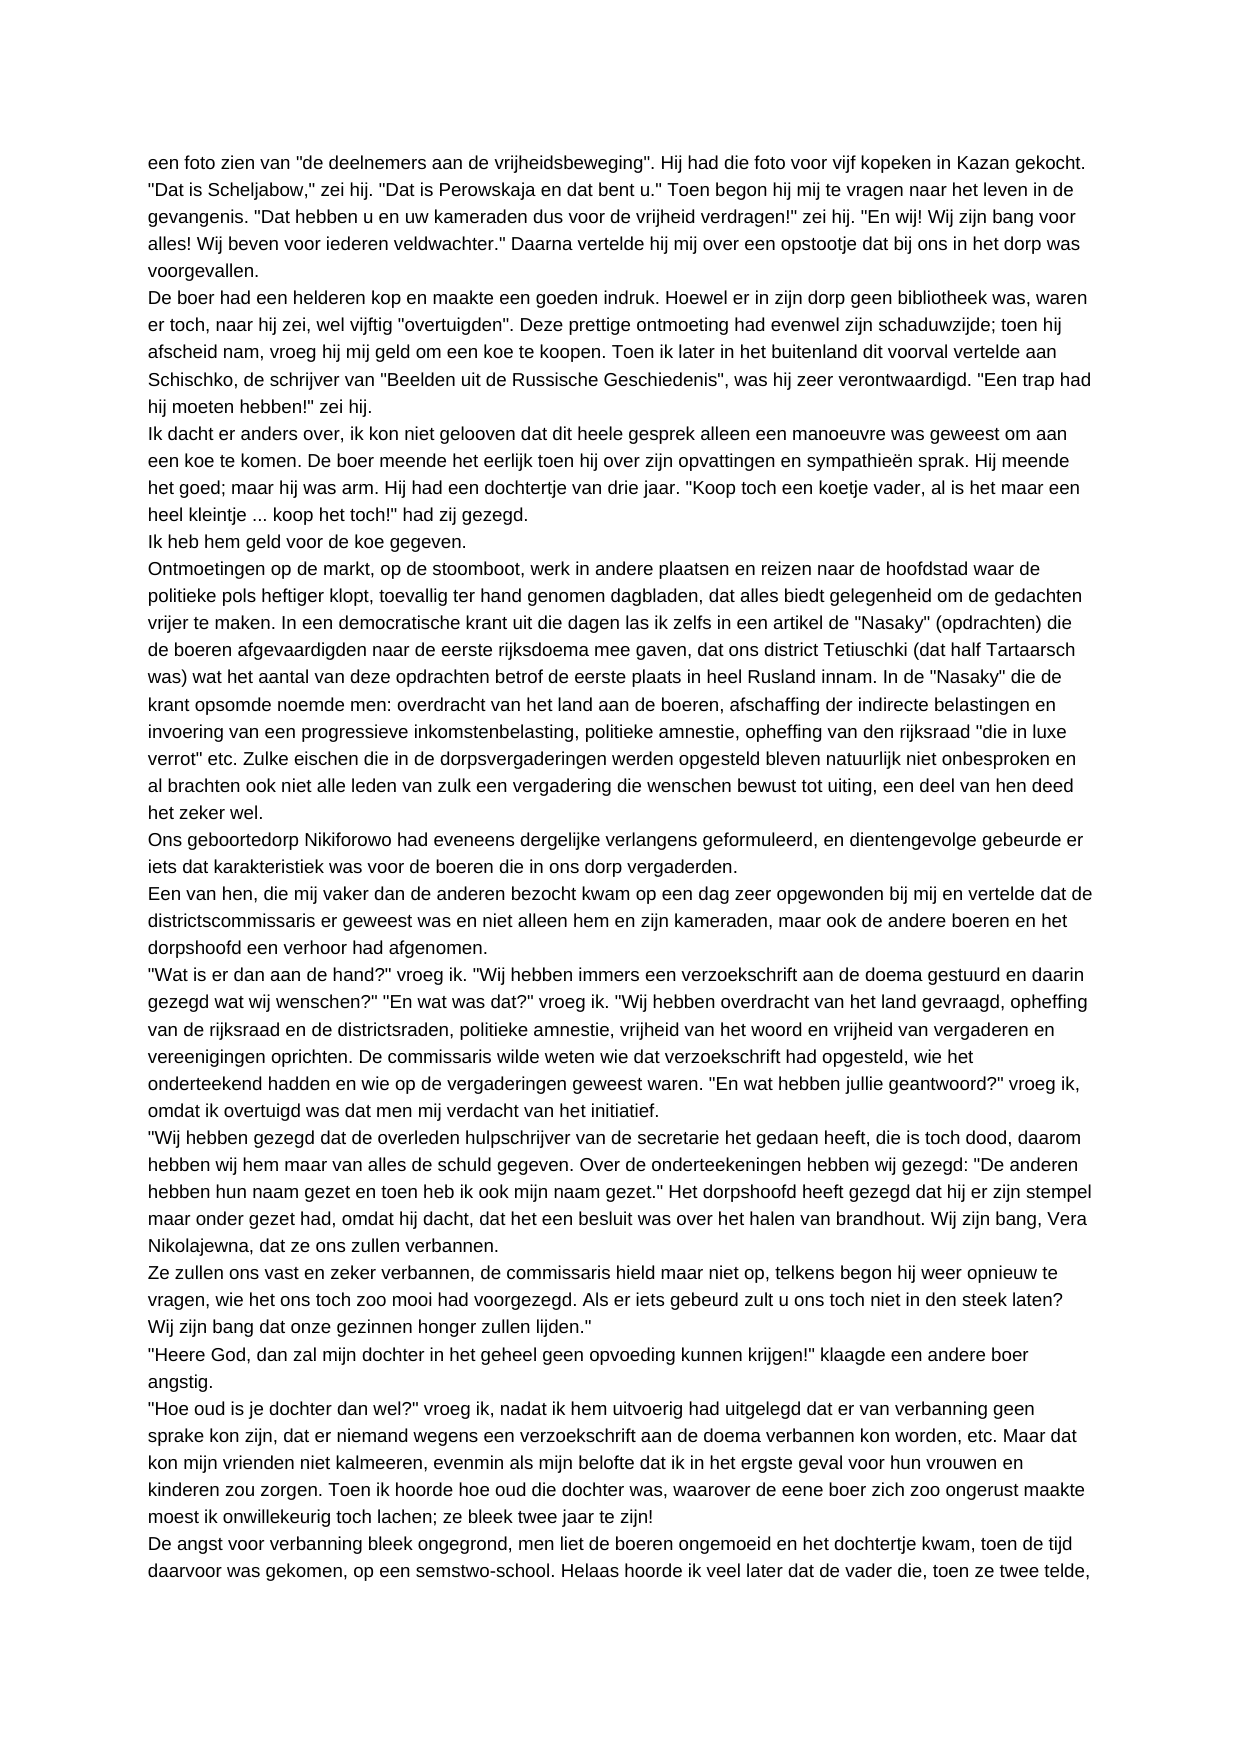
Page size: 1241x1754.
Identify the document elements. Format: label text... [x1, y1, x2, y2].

text Ik dacht er anders over, ik kon niet gelooven dat dit heele gesprek alleen een manoeuvre was geweest om aan een koe te komen. De boer meende het eerlijk toen hij over zijn opvattingen en sympathieën sprak. Hij meende het goed; maar hij was arm. Hij had een dochtertje van drie jaar. "Koop toch een koetje vader, al is het maar een heel kleintje ... koop het toch!" had zij gezegd. [148, 418, 1093, 527]
text Een van hen, die mij vaker dan de anderen bezocht kwam op een dag zeer opgewonden bij mij en vertelde dat de districtscommissaris er geweest was en niet alleen hem en zijn kameraden, maar ook de andere boeren en het dorpshoofd een verhoor had afgenomen. [148, 879, 1093, 960]
text Ontmoetingen op de markt, op de stoomboot, werk in andere plaatsen en reizen naar de hoofdstad waar de politieke pols heftiger klopt, toevallig ter hand genomen dagbladen, dat alles biedt gelegenheid om de gedachten vrijer te maken. In een democratische krant uit die dagen las ik zelfs in een artikel de "Nasaky" (opdrachten) die de boeren afgevaardigden naar de eerste rijksdoema mee gaven, dat ons district Tetiuschki (dat half Tartaarsch was) wat het aantal van deze opdrachten betrof de eerste plaats in heel Rusland innam. In de "Nasaky" die de krant opsomde noemde men: overdracht van het land aan de boeren, afschaffing der indirecte belastingen en invoering van een progressieve inkomstenbelasting, politieke amnestie, opheffing van den rijksraad "die in luxe verrot" etc. Zulke eischen die in de dorpsvergaderingen werden opgesteld bleven natuurlijk niet onbesproken en al brachten ook niet alle leden van zulk een vergadering die wenschen bewust tot uiting, een deel van hen deed het zeker wel. [148, 554, 1093, 825]
text Ons geboortedorp Nikiforowo had eveneens dergelijke verlangens geformuleerd, en dientengevolge gebeurde er iets dat karakteristiek was voor de boeren die in ons dorp vergaderden. [148, 825, 1093, 879]
text "Hoe oud is je dochter dan wel?" vroeg ik, nadat ik hem uitvoerig had uitgelegd dat er van verbanning geen sprake kon zijn, dat er niemand wegens een verzoekschrift aan de doema verbannen kon worden, etc. Maar dat kon mijn vrienden niet kalmeeren, evenmin als mijn belofte dat ik in het ergste geval voor hun vrouwen en kinderen zou zorgen. Toen ik hoorde hoe oud die dochter was, waarover de eene boer zich zoo ongerust maakte moest ik onwillekeurig toch lachen; ze bleek twee jaar te zijn! [148, 1393, 1093, 1529]
text Ik heb hem geld voor de koe gegeven. [148, 527, 1093, 554]
text "Wat is er dan aan de hand?" vroeg ik. "Wij hebben immers een verzoekschrift aan de doema gestuurd en daarin gezegd wat wij wenschen?" "En wat was dat?" vroeg ik. "Wij hebben overdracht van het land gevraagd, opheffing van de rijksraad en de districtsraden, politieke amnestie, vrijheid van het woord en vrijheid van vergaderen en vereenigingen oprichten. De commissaris wilde weten wie dat verzoekschrift had opgesteld, wie het onderteekend hadden en wie op de vergaderingen geweest waren. "En wat hebben jullie geantwoord?" vroeg ik, omdat ik overtuigd was dat men mij verdacht van het initiatief. [148, 960, 1093, 1123]
text "Heere God, dan zal mijn dochter in het geheel geen opvoeding kunnen krijgen!" klaagde een andere boer angstig. [148, 1339, 1093, 1393]
text De boer had een helderen kop en maakte een goeden indruk. Hoewel er in zijn dorp geen bibliotheek was, waren er toch, naar hij zei, wel vijftig "overtuigden". Deze prettige ontmoeting had evenwel zijn schaduwzijde; toen hij afscheid nam, vroeg hij mij geld om een koe te koopen. Toen ik later in het buitenland dit voorval vertelde aan Schischko, de schrijver van "Beelden uit de Russische Geschiedenis", was hij zeer verontwaardigd. "Een trap had hij moeten hebben!" zei hij. [148, 283, 1093, 418]
text De angst voor verbanning bleek ongegrond, men liet de boeren ongemoeid en het dochtertje kwam, toen de tijd daarvoor was gekomen, op een semstwo-school. Helaas hoorde ik veel later dat de vader die, toen ze twee telde, [148, 1529, 1093, 1583]
text Ze zullen ons vast en zeker verbannen, de commissaris hield maar niet op, telkens begon hij weer opnieuw te vragen, wie het ons toch zoo mooi had voorgezegd. Als er iets gebeurd zult u ons toch niet in den steek laten? Wij zijn bang dat onze gezinnen honger zullen lijden." [148, 1258, 1093, 1339]
text "Wij hebben gezegd dat de overleden hulpschrijver van de secretarie het gedaan heeft, die is toch dood, daarom hebben wij hem maar van alles de schuld gegeven. Over de onderteekeningen hebben wij gezegd: "De anderen hebben hun naam gezet en toen heb ik ook mijn naam gezet." Het dorpshoofd heeft gezegd dat hij er zijn stempel maar onder gezet had, omdat hij dacht, dat het een besluit was over het halen van brandhout. Wij zijn bang, Vera Nikolajewna, dat ze ons zullen verbannen. [148, 1123, 1093, 1258]
text een foto zien van "de deelnemers aan de vrijheidsbeweging". Hij had die foto voor vijf kopeken in Kazan gekocht. "Dat is Scheljabow," zei hij. "Dat is Perowskaja en dat bent u." Toen begon hij mij te vragen naar het leven in de gevangenis. "Dat hebben u en uw kameraden dus voor de vrijheid verdragen!" zei hij. "En wij! Wij zijn bang voor alles! Wij beven voor iederen veldwachter." Daarna vertelde hij mij over een opstootje dat bij ons in het dorp was voorgevallen. [148, 148, 1093, 283]
